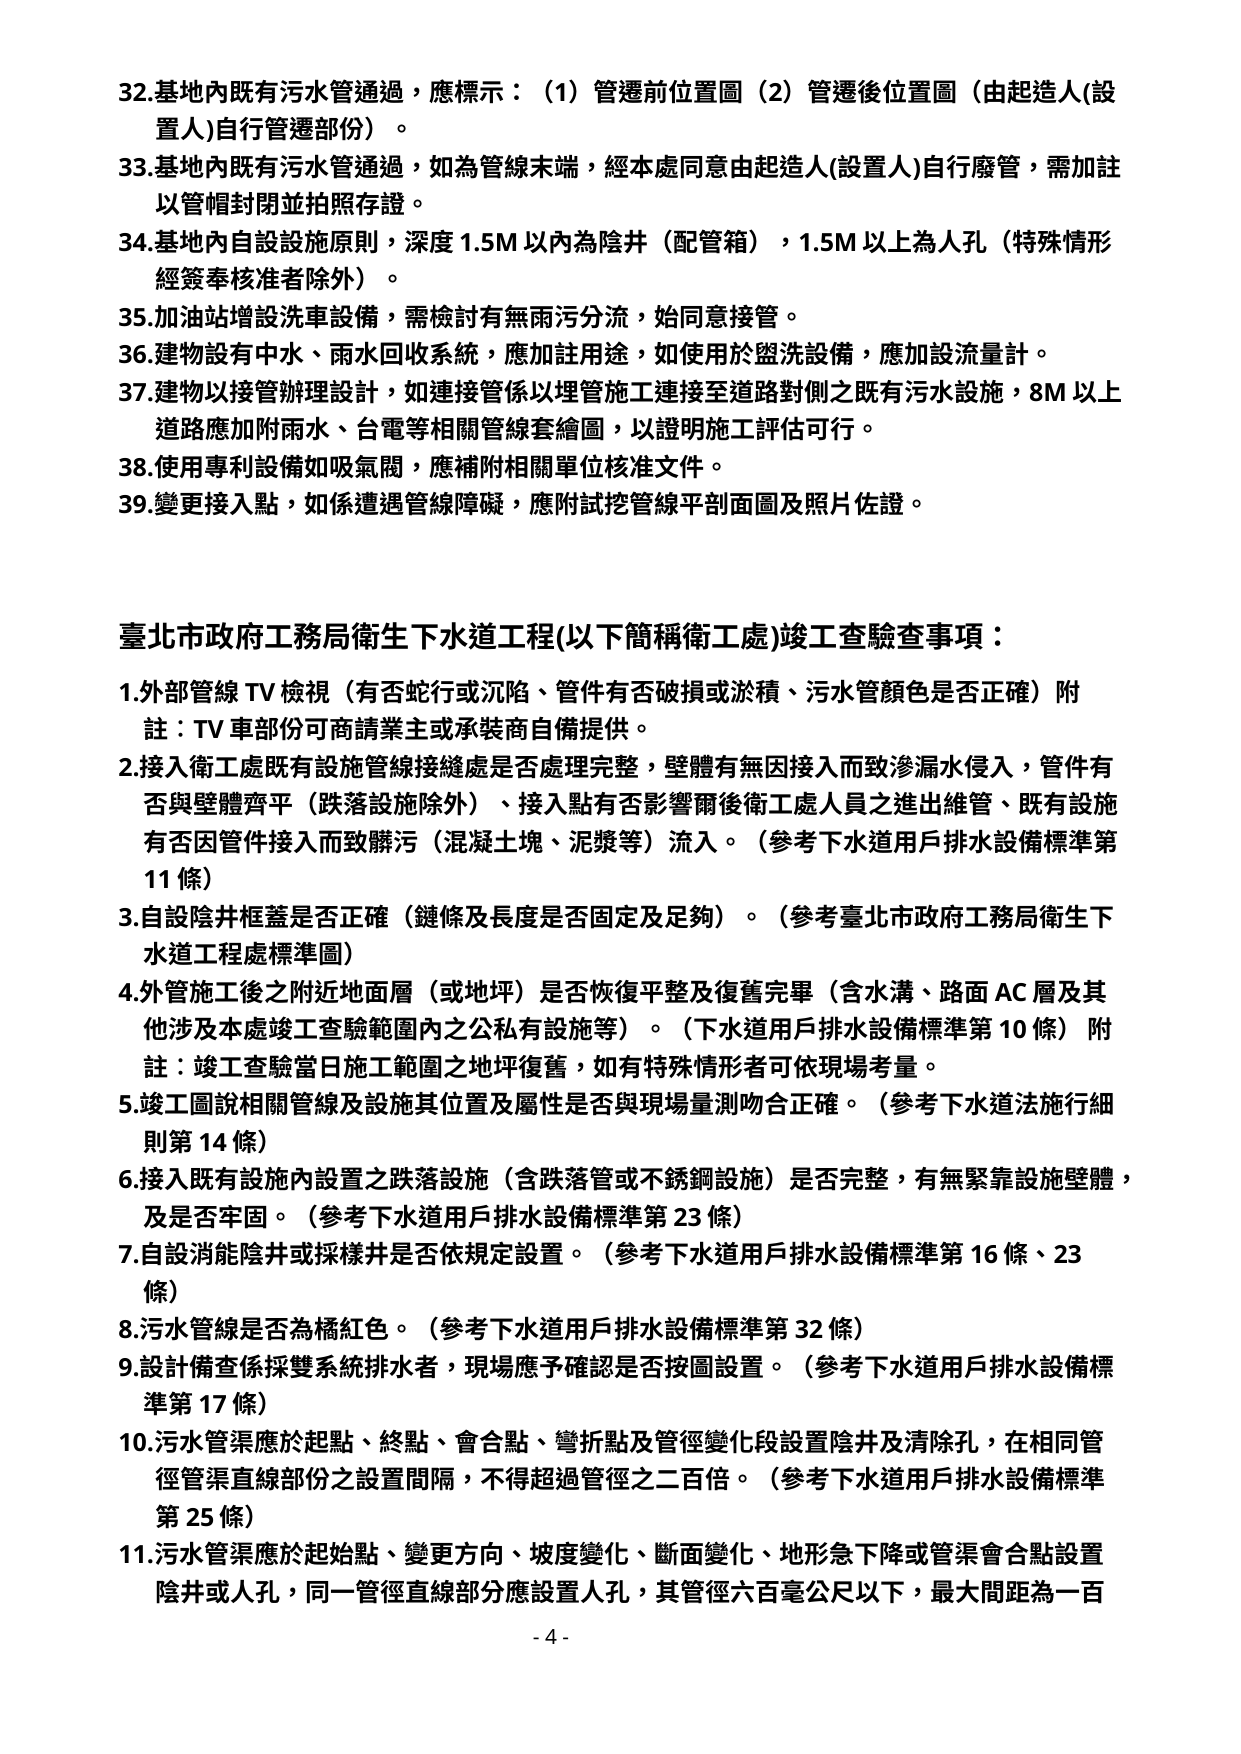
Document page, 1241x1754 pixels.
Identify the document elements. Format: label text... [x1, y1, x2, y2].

text 33.基地內既有污水管通過，如為管線末端，經本處同意由起造人(設置人)自行廢管，需加註以管帽封閉並拍照存證。 [118, 147, 1122, 222]
text 32.基地內既有污水管通過，應標示：（1）管遷前位置圖（2）管遷後位置圖（由起造人(設置人)自行管遷部份）。 [118, 72, 1122, 147]
text 8.污水管線是否為橘紅色。（參考下水道用戶排水設備標準第32條） [118, 1309, 1122, 1347]
text 6.接入既有設施內設置之跌落設施（含跌落管或不銹鋼設施）是否完整，有無緊靠設施壁體，及是否牢固。（參考下水道用戶排水設備標準第23條） [118, 1159, 1122, 1234]
text 34.基地內自設設施原則，深度1.5M以內為陰井（配管箱），1.5M以上為人孔（特殊情形經簽奉核准者除外）。 [118, 222, 1122, 297]
text 37.建物以接管辦理設計，如連接管係以埋管施工連接至道路對側之既有污水設施，8M以上道路應加附雨水、台電等相關管線套繪圖，以證明施工評估可行。 [118, 372, 1122, 447]
text 35.加油站增設洗車設備，需檢討有無雨污分流，始同意接管。 [118, 297, 1122, 334]
text 39.變更接入點，如係遭遇管線障礙，應附試挖管線平剖面圖及照片佐證。 [118, 484, 1122, 522]
text 10.污水管渠應於起點、終點、會合點、彎折點及管徑變化段設置陰井及清除孔，在相同管徑管渠直線部份之設置間隔，不得超過管徑之二百倍。（參考下水道用戶排水設備標準第25條） [118, 1422, 1122, 1534]
text 11.污水管渠應於起始點、變更方向、坡度變化、斷面變化、地形急下降或管渠會合點設置陰井或人孔，同一管徑直線部分應設置人孔，其管徑六百毫公尺以下，最大間距為一百 [118, 1534, 1122, 1609]
text 7.自設消能陰井或採樣井是否依規定設置。（參考下水道用戶排水設備標準第16條、23條） [118, 1234, 1122, 1309]
text 1.外部管線TV檢視（有否蛇行或沉陷、管件有否破損或淤積、污水管顏色是否正確）附註︰TV車部份可商請業主或承裝商自備提供。 [118, 672, 1122, 747]
text 9.設計備查係採雙系統排水者，現場應予確認是否按圖設置。（參考下水道用戶排水設備標準第17條） [118, 1347, 1122, 1422]
text 臺北市政府工務局衛生下水道工程(以下簡稱衛工處)竣工查驗查事項： [118, 597, 1122, 672]
text 5.竣工圖說相關管線及設施其位置及屬性是否與現場量測吻合正確。（參考下水道法施行細則第14條） [118, 1084, 1122, 1159]
text 36.建物設有中水、雨水回收系統，應加註用途，如使用於盥洗設備，應加設流量計。 [118, 334, 1122, 372]
text 4.外管施工後之附近地面層（或地坪）是否恢復平整及復舊完畢（含水溝、路面AC層及其他涉及本處竣工查驗範圍內之公私有設施等）。（下水道用戶排水設備標準第10條） 附註︰竣工查驗當日施工範圍之地坪復舊，如有特殊情形者可依現場考量。 [118, 972, 1122, 1084]
text 38.使用專利設備如吸氣閥，應補附相關單位核准文件。 [118, 447, 1122, 484]
text 3.自設陰井框蓋是否正確（鏈條及長度是否固定及足夠）。（參考臺北市政府工務局衛生下水道工程處標準圖） [118, 897, 1122, 972]
text 2.接入衛工處既有設施管線接縫處是否處理完整，壁體有無因接入而致滲漏水侵入，管件有否與壁體齊平（跌落設施除外）、接入點有否影響爾後衛工處人員之進出維管、既有設施有否因管件接入而致髒污（混凝土塊、泥漿等）流入。（參考下水道用戶排水設備標準第11條） [118, 747, 1122, 897]
